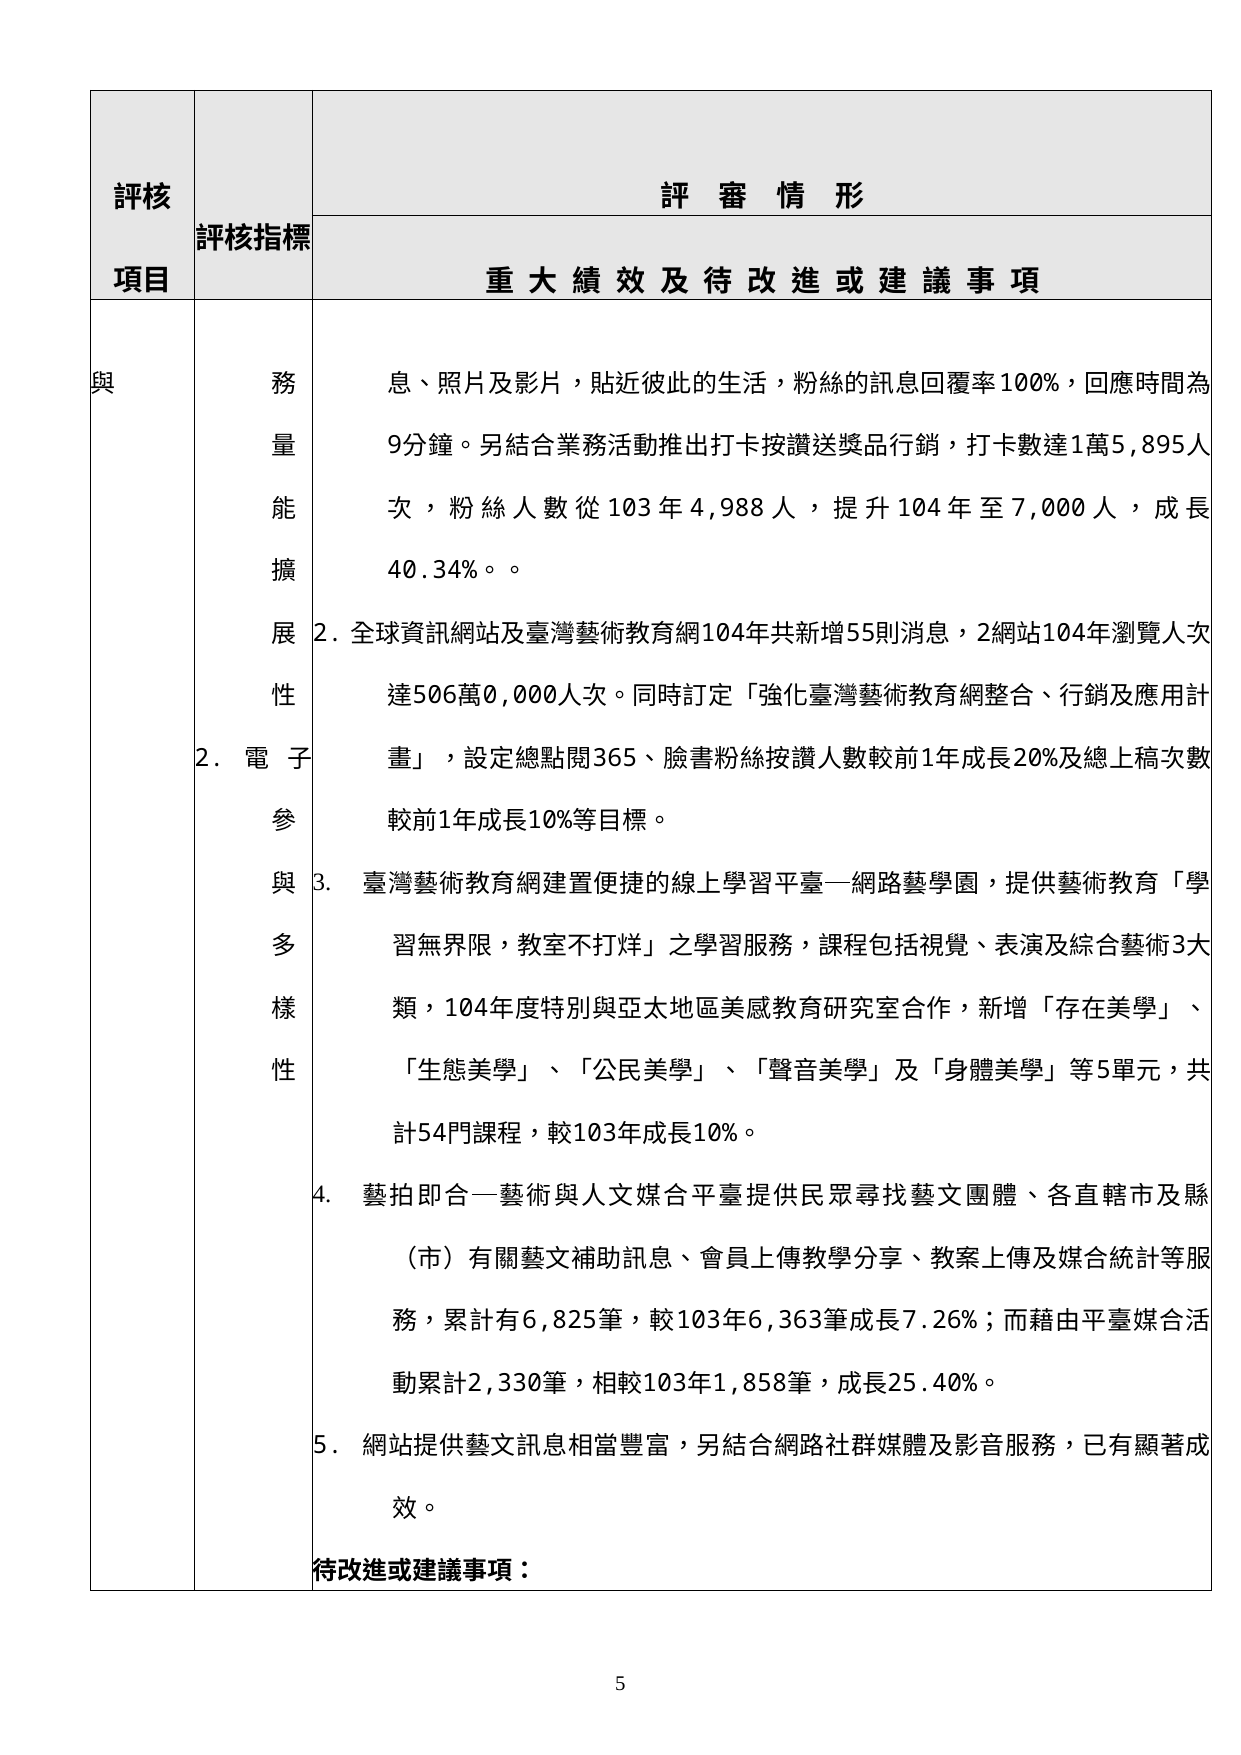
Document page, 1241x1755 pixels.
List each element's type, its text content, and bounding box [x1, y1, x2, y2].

table_cell 與 [91, 300, 194, 1590]
table_header 評核指標 [195, 91, 312, 299]
table_header 評核 項目 [91, 91, 194, 299]
table_header 評 審 情 形 [313, 91, 1211, 215]
table_cell 重大績效： 館內facebook維持平均1週至少貼文5-6則，即時與粉絲們分享各類活動訊息、照片及影片，貼近彼此的生活，粉絲的訊息回覆率100%，回應時間為9分鐘。另結合業務活動推出打卡按讚送獎品行銷，打卡數達1萬5,895人次，粉絲人數從103年4,988人，提升104年至7,000人，成長40.34%。。 全球資訊網站及臺灣藝術教育網104年共新增55則消息，2網站104年瀏覽人次達506萬0,000人次。同時訂定「強化臺灣藝術教育網整合、行銷及應用計畫」，設定總點閱365、臉書粉絲按讚人數較前1年成長20%及總上稿次數較前1年成長10%等目標。 臺灣藝術教育網建置便捷的線上學習平臺─網路藝學園，提供藝術教育「學習無界限，教室不打烊」之學習服務，課程包括視覺、表演及綜合藝術3大類，104年度特別與亞太地區美感教育研究室合作，新增「存在美學」、「生態美學」、「公民美學」、「聲音美學」及「身體美學」等5單元，共計54門課程，較103年成長10%。 藝拍即合─藝術與人文媒合平臺提供民眾尋找藝文團體、各直轄市及縣（市）有關藝文補助訊息、會員上傳教學分享、教案上傳及媒合統計等服務，累計有6,825筆，較103年6,363筆成長7.26%；而藉由平臺媒合活動累計2,330筆，相較103年1,858筆，成長25.40%。 網站提供藝文訊息相當豐富，另結合網路社群媒體及影音服務，已有顯著成效。 待改進或建議事項： 有關臉書應用分析敘寫相當良好，建議將所有內容集中撰寫呈現，並補充其他社群媒體之經營績效。 建議訂定官網討論區及社群官網營運計畫，並主動至其他相關友網分享有益訊息，以提高觸及率。 [313, 300, 1211, 1590]
table_cell 重 大 績 效 及 待 改 進 或 建 議 事 項 [313, 216, 1211, 299]
table_cell 線上服務量能擴展性 電子參與多樣性 [195, 300, 312, 1590]
